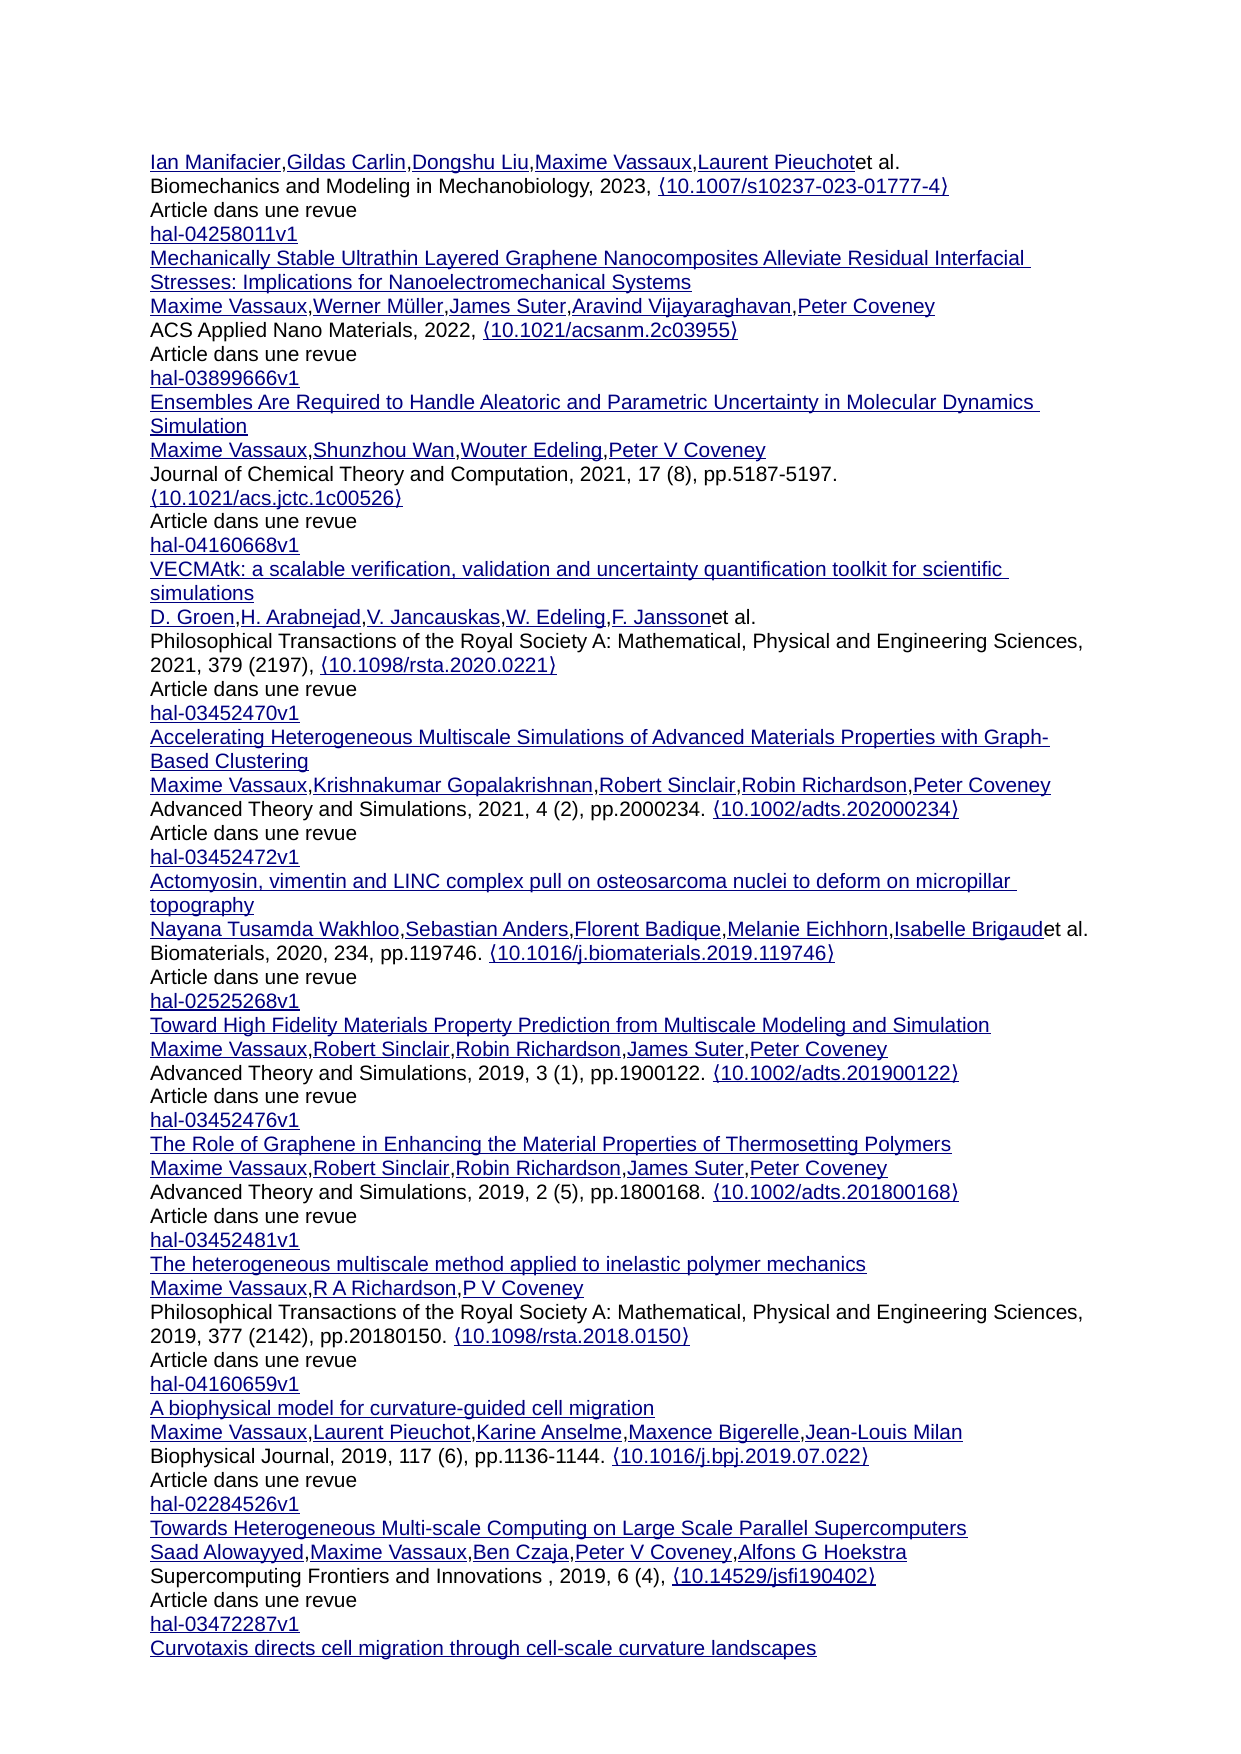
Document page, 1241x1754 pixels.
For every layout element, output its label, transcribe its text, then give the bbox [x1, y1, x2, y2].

table_cell VECMAtk: a scalable verification, validation and uncertainty quantification toolkit for scientific simulations D. Groen,H. Arabnejad,V. Jancauskas,W. Edeling,F. Janssonet al. Philosophical Transactions of the Royal Society A: Mathematical, Physical and Engineering Sciences, 2021, 379 (2197), ⟨10.1098/rsta.2020.0221⟩ Article dans une revue hal-03452470v1 [150, 557, 1090, 725]
table_cell The Role of Graphene in Enhancing the Material Properties of Thermosetting Polymers Maxime Vassaux,Robert Sinclair,Robin Richardson,James Suter,Peter Coveney Advanced Theory and Simulations, 2019, 2 (5), pp.1800168. ⟨10.1002/adts.201800168⟩ Article dans une revue hal-03452481v1 [150, 1132, 1090, 1252]
table_cell A biophysical model for curvature-guided cell migration Maxime Vassaux,Laurent Pieuchot,Karine Anselme,Maxence Bigerelle,Jean-Louis Milan Biophysical Journal, 2019, 117 (6), pp.1136-1144. ⟨10.1016/j.bpj.2019.07.022⟩ Article dans une revue hal-02284526v1 [150, 1396, 1090, 1516]
table_cell Towards Heterogeneous Multi-scale Computing on Large Scale Parallel Supercomputers Saad Alowayyed,Maxime Vassaux,Ben Czaja,Peter V Coveney,Alfons G Hoekstra Supercomputing Frontiers and Innovations , 2019, 6 (4), ⟨10.14529/jsfi190402⟩ Article dans une revue hal-03472287v1 [150, 1516, 1090, 1635]
table_cell Mechanically Stable Ultrathin Layered Graphene Nanocomposites Alleviate Residual Interfacial Stresses: Implications for Nanoelectromechanical Systems Maxime Vassaux,Werner Müller,James Suter,Aravind Vijayaraghavan,Peter Coveney ACS Applied Nano Materials, 2022, ⟨10.1021/acsanm.2c03955⟩ Article dans une revue hal-03899666v1 [150, 246, 1090, 389]
table_cell The heterogeneous multiscale method applied to inelastic polymer mechanics Maxime Vassaux,R A Richardson,P V Coveney Philosophical Transactions of the Royal Society A: Mathematical, Physical and Engineering Sciences, 2019, 377 (2142), pp.20180150. ⟨10.1098/rsta.2018.0150⟩ Article dans une revue hal-04160659v1 [150, 1252, 1090, 1396]
table_cell Actomyosin, vimentin and LINC complex pull on osteosarcoma nuclei to deform on micropillar topography Nayana Tusamda Wakhloo,Sebastian Anders,Florent Badique,Melanie Eichhorn,Isabelle Brigaudet al. Biomaterials, 2020, 234, pp.119746. ⟨10.1016/j.biomaterials.2019.119746⟩ Article dans une revue hal-02525268v1 [150, 869, 1090, 1012]
table_cell Accelerating Heterogeneous Multiscale Simulations of Advanced Materials Properties with Graph‐Based Clustering Maxime Vassaux,Krishnakumar Gopalakrishnan,Robert Sinclair,Robin Richardson,Peter Coveney Advanced Theory and Simulations, 2021, 4 (2), pp.2000234. ⟨10.1002/adts.202000234⟩ Article dans une revue hal-03452472v1 [150, 725, 1090, 869]
table_cell Ian Manifacier,Gildas Carlin,Dongshu Liu,Maxime Vassaux,Laurent Pieuchotet al. Biomechanics and Modeling in Mechanobiology, 2023, ⟨10.1007/s10237-023-01777-4⟩ Article dans une revue hal-04258011v1 [150, 150, 1090, 246]
table_cell Toward High Fidelity Materials Property Prediction from Multiscale Modeling and Simulation Maxime Vassaux,Robert Sinclair,Robin Richardson,James Suter,Peter Coveney Advanced Theory and Simulations, 2019, 3 (1), pp.1900122. ⟨10.1002/adts.201900122⟩ Article dans une revue hal-03452476v1 [150, 1013, 1090, 1132]
table_cell Ensembles Are Required to Handle Aleatoric and Parametric Uncertainty in Molecular Dynamics Simulation Maxime Vassaux,Shunzhou Wan,Wouter Edeling,Peter V Coveney Journal of Chemical Theory and Computation, 2021, 17 (8), pp.5187-5197. ⟨10.1021/acs.jctc.1c00526⟩ Article dans une revue hal-04160668v1 [150, 390, 1090, 557]
table_cell Curvotaxis directs cell migration through cell-scale curvature landscapes [150, 1635, 1090, 1659]
